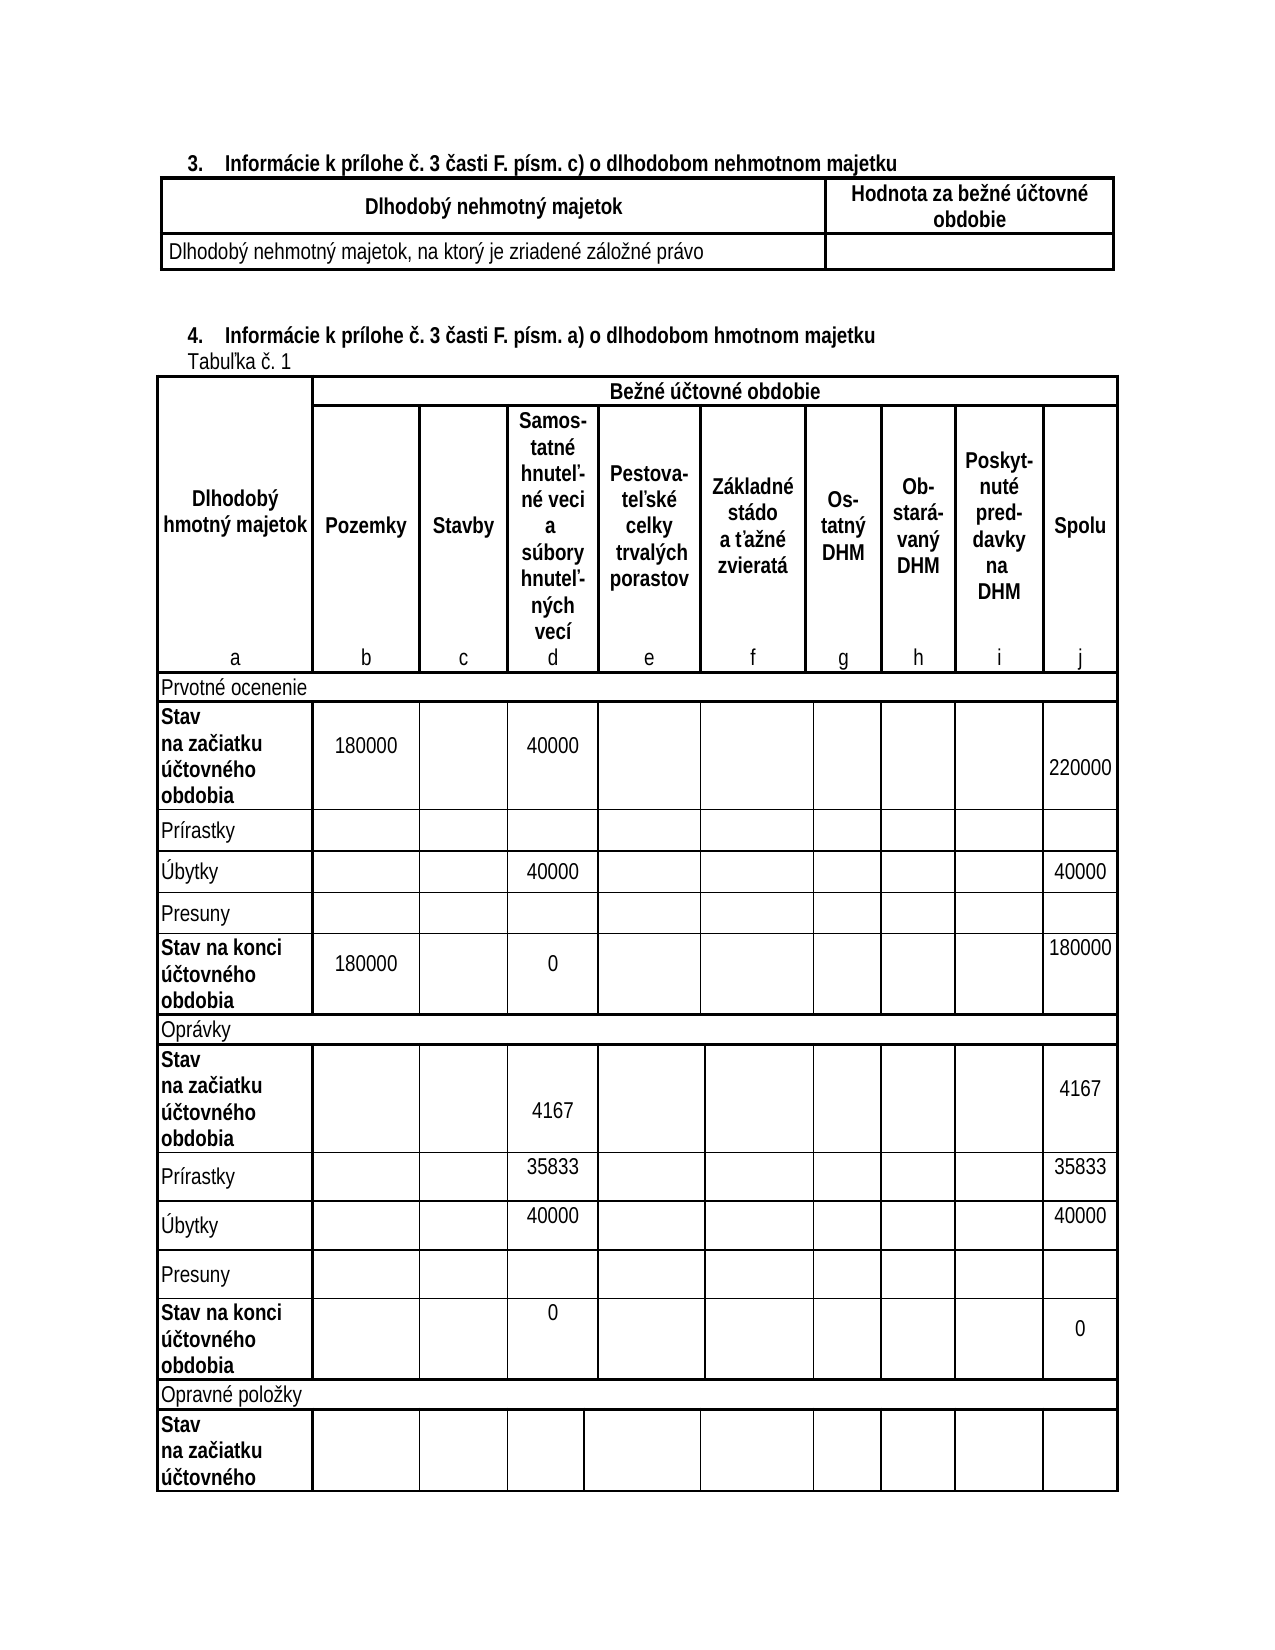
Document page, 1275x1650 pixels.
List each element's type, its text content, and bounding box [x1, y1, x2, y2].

table_cell [882, 1153, 954, 1200]
table_cell [956, 1202, 1042, 1249]
table_cell j [1045, 644, 1116, 671]
table_cell 180000 [314, 703, 419, 809]
table_cell h [883, 644, 954, 671]
table_cell 0 [508, 1299, 597, 1378]
table_cell [314, 1046, 419, 1151]
table_cell 4167 [1044, 1046, 1116, 1151]
table_cell [420, 893, 507, 933]
table_cell 35833 [508, 1153, 597, 1200]
table_cell [599, 1046, 704, 1151]
table_cell [814, 703, 880, 809]
table_cell 4167 [508, 1046, 597, 1151]
table_cell [814, 852, 880, 891]
table_cell Presuny [159, 1251, 311, 1298]
table_cell d [509, 644, 597, 671]
table_cell [420, 934, 507, 1013]
table_cell 40000 [508, 852, 597, 891]
table_cell [420, 703, 507, 809]
table_cell [814, 893, 880, 933]
table_cell [882, 852, 954, 891]
table_cell Pozemky [314, 407, 418, 644]
table_cell 40000 [1044, 852, 1116, 891]
table_cell Prírastky [159, 1153, 311, 1200]
table_cell Oprávky [159, 1016, 1116, 1043]
table_cell [956, 810, 1042, 850]
table_cell Prvotné ocenenie [159, 674, 1116, 700]
table_cell [1044, 810, 1116, 850]
table_cell [882, 810, 954, 850]
table_cell 180000 [1044, 934, 1116, 1013]
table_cell [956, 1153, 1042, 1200]
table_cell Presuny [159, 893, 311, 933]
table_cell e [600, 644, 699, 671]
table_cell Základné stádo a ťažné zvieratá [702, 407, 804, 644]
table_cell [882, 1251, 954, 1298]
table_cell [420, 1153, 507, 1200]
table_cell [420, 852, 507, 891]
table_cell [706, 1251, 813, 1298]
table_cell [701, 810, 813, 850]
text Tabuľka č. 1 [187, 348, 1087, 374]
table_cell [508, 1411, 583, 1490]
table_header Dlhodobý hmotný majetok [159, 378, 311, 644]
table_cell [701, 852, 813, 891]
table_cell g [807, 644, 880, 671]
table_cell [420, 1299, 507, 1378]
table_cell [706, 1153, 813, 1200]
table_cell [814, 1299, 880, 1378]
table_cell [701, 893, 813, 933]
table_cell [956, 1411, 1042, 1490]
table_cell c [421, 644, 506, 671]
table_cell [882, 1046, 954, 1151]
table_cell [314, 893, 419, 933]
table_header Bežné účtovné obdobie [314, 378, 1116, 404]
table_cell [956, 1046, 1042, 1151]
table_cell [1044, 1251, 1116, 1298]
table_header Hodnota za bežné účtovné obdobie [827, 180, 1112, 232]
table_cell [956, 1251, 1042, 1298]
table_cell [814, 1046, 880, 1151]
table_cell Os-tatný DHM [807, 407, 880, 644]
table_cell [701, 934, 813, 1013]
table_cell [314, 810, 419, 850]
table_cell [814, 810, 880, 850]
table_cell [420, 1411, 507, 1490]
table_cell b [314, 644, 418, 671]
table_cell [706, 1299, 813, 1378]
table_cell Prírastky [159, 810, 311, 850]
table_cell Poskyt-nuté pred-davky na DHM [957, 407, 1042, 644]
table_cell Stav na začiatku účtovného obdobia [159, 703, 311, 809]
table_cell Úbytky [159, 1202, 311, 1249]
table_cell [882, 934, 954, 1013]
table_cell i [957, 644, 1042, 671]
table_cell 40000 [508, 1202, 597, 1249]
table_cell 0 [1044, 1299, 1116, 1378]
text 4. Informácie k prílohe č. 3 časti F. písm. a) o dlhodobom hmotnom majetku [187, 322, 1087, 348]
table_cell Samos-tatné hnuteľ-né veci a súbory hnuteľ-ných vecí [509, 407, 597, 644]
table_cell Stav na začiatku účtovného obdobia [159, 1046, 311, 1151]
table_cell [420, 1202, 507, 1249]
table_cell 180000 [314, 934, 419, 1013]
table_cell [314, 1411, 419, 1490]
table_cell [599, 810, 700, 850]
table_cell 220000 [1044, 703, 1116, 809]
table_cell f [702, 644, 804, 671]
table_cell [814, 1411, 880, 1490]
table_cell [599, 1251, 704, 1298]
table_cell [956, 1299, 1042, 1378]
table_cell Stavby [421, 407, 506, 644]
table_cell [956, 893, 1042, 933]
table_cell Opravné položky [159, 1381, 1116, 1408]
table_cell Dlhodobý nehmotný majetok, na ktorý je zriadené záložné právo [163, 235, 824, 268]
table_cell 0 [508, 934, 597, 1013]
table_cell [956, 703, 1042, 809]
table_cell [882, 1411, 954, 1490]
table_cell [314, 1202, 419, 1249]
table_cell Úbytky [159, 852, 311, 891]
table_cell [1044, 1411, 1116, 1490]
table_cell [508, 810, 597, 850]
table_cell [814, 934, 880, 1013]
table_cell [599, 934, 700, 1013]
table_cell 40000 [508, 703, 597, 809]
table_cell [599, 852, 700, 891]
table_cell 35833 [1044, 1153, 1116, 1200]
table_cell [814, 1153, 880, 1200]
table_cell Stav na začiatku účtovného [159, 1411, 311, 1490]
table_cell [814, 1202, 880, 1249]
table_cell [882, 893, 954, 933]
table_cell [956, 934, 1042, 1013]
table_cell [701, 703, 813, 809]
table_cell Stav na konci účtovného obdobia [159, 934, 311, 1013]
table_cell Ob-stará-vaný DHM [883, 407, 954, 644]
table_cell [599, 1153, 704, 1200]
table_cell [882, 703, 954, 809]
table_cell [420, 1046, 507, 1151]
table_cell [599, 1299, 704, 1378]
table_cell a [159, 644, 311, 671]
table_cell [420, 1251, 507, 1298]
table_cell Stav na konci účtovného obdobia [159, 1299, 311, 1378]
table_cell [956, 852, 1042, 891]
table_cell [706, 1046, 813, 1151]
table_cell Spolu [1045, 407, 1116, 644]
table_cell [1044, 893, 1116, 933]
table_cell [827, 235, 1112, 268]
table_cell [814, 1251, 880, 1298]
table_cell 40000 [1044, 1202, 1116, 1249]
table_cell [599, 703, 700, 809]
table_cell [706, 1202, 813, 1249]
table_cell [585, 1411, 700, 1490]
table_cell [882, 1202, 954, 1249]
table_cell [314, 852, 419, 891]
table_cell [314, 1251, 419, 1298]
table_cell [701, 1411, 813, 1490]
text 3. Informácie k prílohe č. 3 časti F. písm. c) o dlhodobom nehmotnom majetku [187, 150, 1087, 176]
table_cell Pestova-teľské celky trvalých porastov [600, 407, 699, 644]
table_cell [508, 1251, 597, 1298]
table_cell [314, 1299, 419, 1378]
table_header Dlhodobý nehmotný majetok [163, 180, 824, 232]
table_cell [599, 893, 700, 933]
table_cell [314, 1153, 419, 1200]
table_cell [882, 1299, 954, 1378]
table_cell [508, 893, 597, 933]
table_cell [599, 1202, 704, 1249]
table_cell [420, 810, 507, 850]
